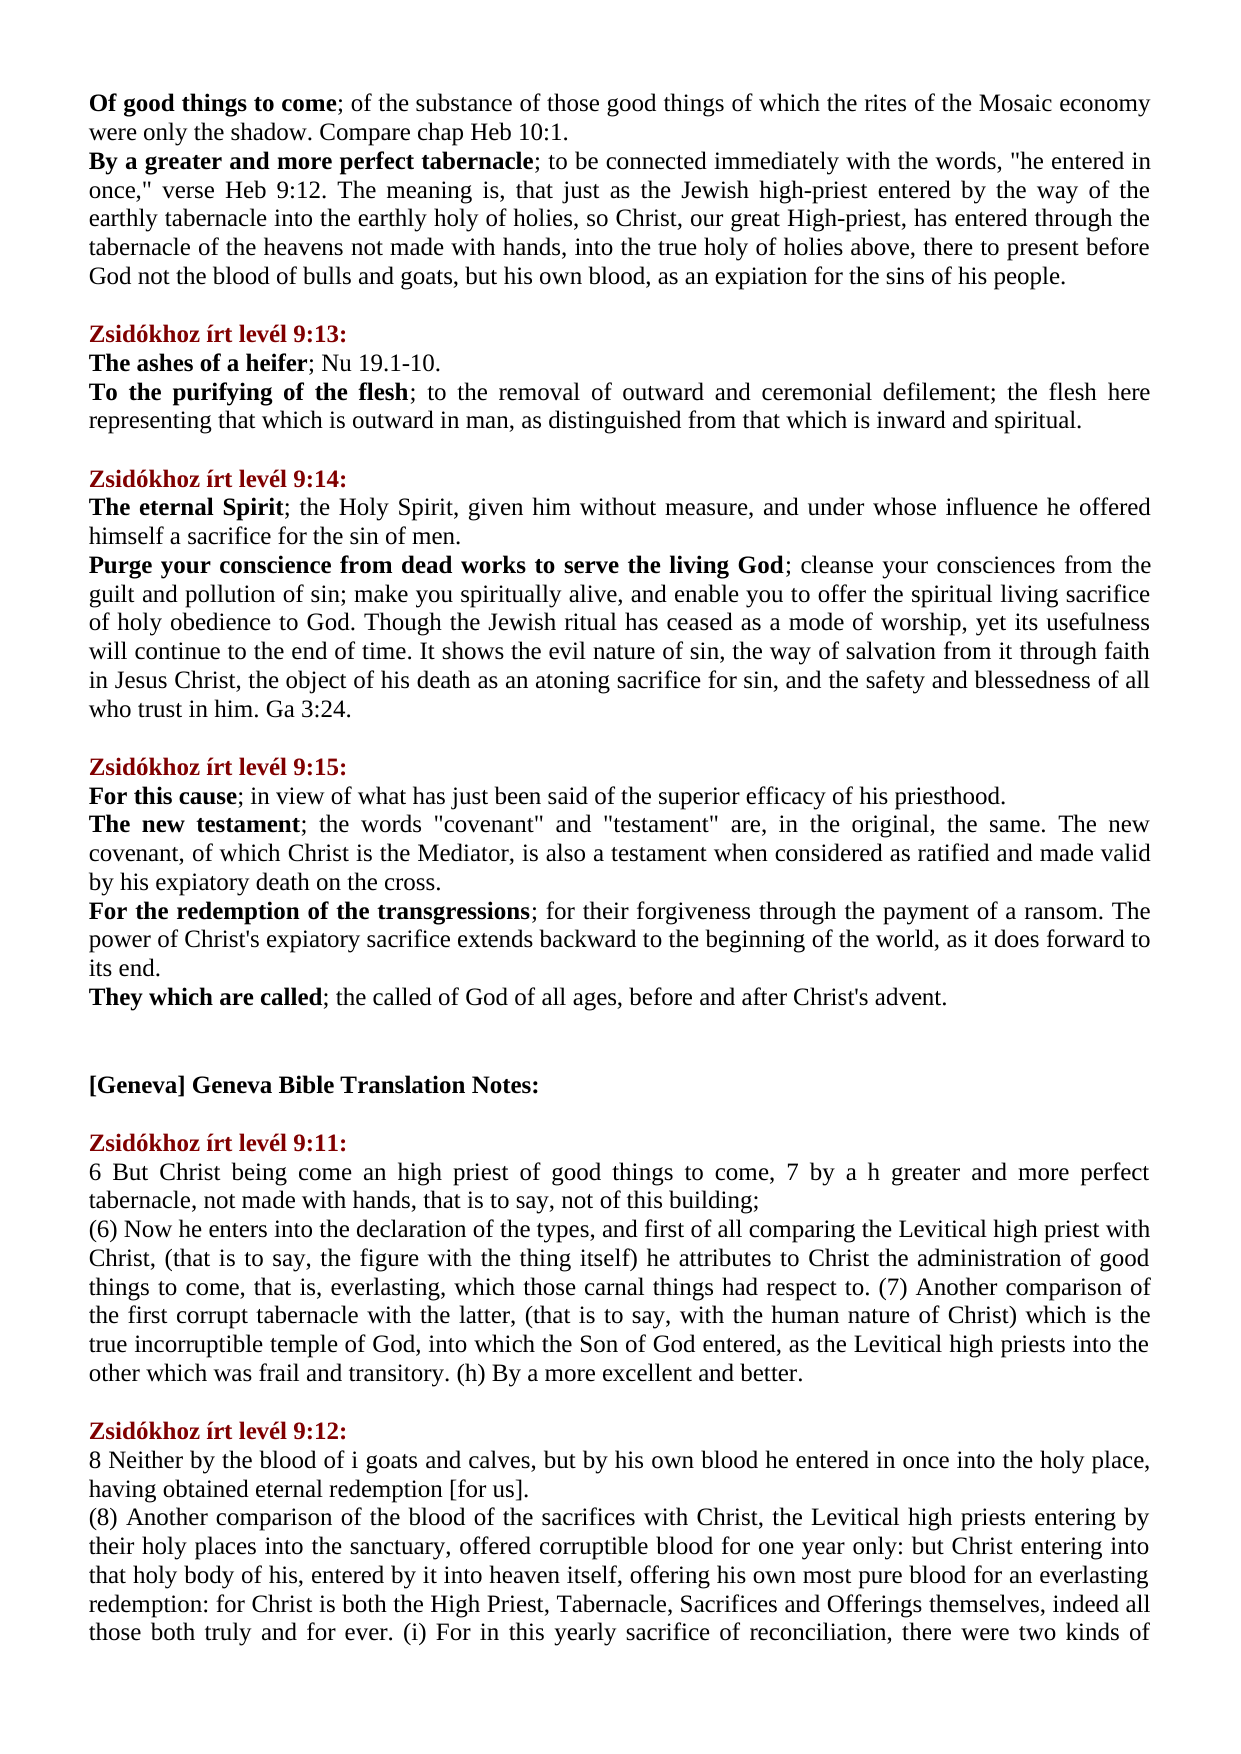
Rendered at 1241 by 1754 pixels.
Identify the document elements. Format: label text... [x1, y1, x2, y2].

text Zsidókhoz írt levél 9:12: [88, 1416, 1152, 1445]
text The ashes of a heifer; Nu 19.1-10. To the purifying of the flesh; to the removal of outward and ceremonial defilement; the flesh here representing that which is outward in man, as distinguished from that which is inward and spiritual. [88, 348, 1152, 434]
text Zsidókhoz írt levél 9:15: [88, 752, 1152, 781]
text Of good things to come; of the substance of those good things of which the rites of the Mosaic economy were only the shadow. Compare chap Heb 10:1. By a greater and more perfect tabernacle; to be connected immediately with the words, "he entered in once," verse Heb 9:12. The meaning is, that just as the Jewish high-priest entered by the way of the earthly tabernacle into the earthly holy of holies, so Christ, our great High-priest, has entered through the tabernacle of the heavens not made with hands, into the true holy of holies above, there to present before God not the blood of bulls and goats, but his own blood, as an expiation for the sins of his people. [88, 88, 1152, 290]
text For this cause; in view of what has just been said of the superior efficacy of his priesthood. The new testament; the words "covenant" and "testament" are, in the original, the same. The new covenant, of which Christ is the Mediator, is also a testament when considered as ratified and made valid by his expiatory death on the cross. For the redemption of the transgressions; for their forgiveness through the payment of a ransom. The power of Christ's expiatory sacrifice extends backward to the beginning of the world, as it does forward to its end. They which are called; the called of God of all ages, before and after Christ's advent. [88, 781, 1152, 1011]
text 8 Neither by the blood of i goats and calves, but by his own blood he entered in once into the holy place, having obtained eternal redemption [for us]. (8) Another comparison of the blood of the sacrifices with Christ, the Levitical high priests entering by their holy places into the sanctuary, offered corruptible blood for one year only: but Christ entering into that holy body of his, entered by it into heaven itself, offering his own most pure blood for an everlasting redemption: for Christ is both the High Priest, Tabernacle, Sacrifices and Offerings themselves, indeed all those both truly and for ever. (i) For in this yearly sacrifice of reconciliation, there were two kinds of [88, 1445, 1152, 1646]
text [Geneva] Geneva Bible Translation Notes: [88, 1070, 1152, 1098]
text Zsidókhoz írt levél 9:13: [88, 319, 1152, 348]
text 6 But Christ being come an high priest of good things to come, 7 by a h greater and more perfect tabernacle, not made with hands, that is to say, not of this building; (6) Now he enters into the declaration of the types, and first of all comparing the Levitical high priest with Christ, (that is to say, the figure with the thing itself) he attributes to Christ the administration of good things to come, that is, everlasting, which those carnal things had respect to. (7) Another comparison of the first corrupt tabernacle with the latter, (that is to say, with the human nature of Christ) which is the true incorruptible temple of God, into which the Son of God entered, as the Levitical high priests into the other which was frail and transitory. (h) By a more excellent and better. [88, 1157, 1152, 1387]
text The eternal Spirit; the Holy Spirit, given him without measure, and under whose influence he offered himself a sacrifice for the sin of men. Purge your conscience from dead works to serve the living God; cleanse your consciences from the guilt and pollution of sin; make you spiritually alive, and enable you to offer the spiritual living sacrifice of holy obedience to God. Though the Jewish ritual has ceased as a mode of worship, yet its usefulness will continue to the end of time. It shows the evil nature of sin, the way of salvation from it through faith in Jesus Christ, the object of his death as an atoning sacrifice for sin, and the safety and blessedness of all who trust in him. Ga 3:24. [88, 492, 1152, 722]
text Zsidókhoz írt levél 9:11: [88, 1128, 1152, 1157]
text Zsidókhoz írt levél 9:14: [88, 464, 1152, 492]
